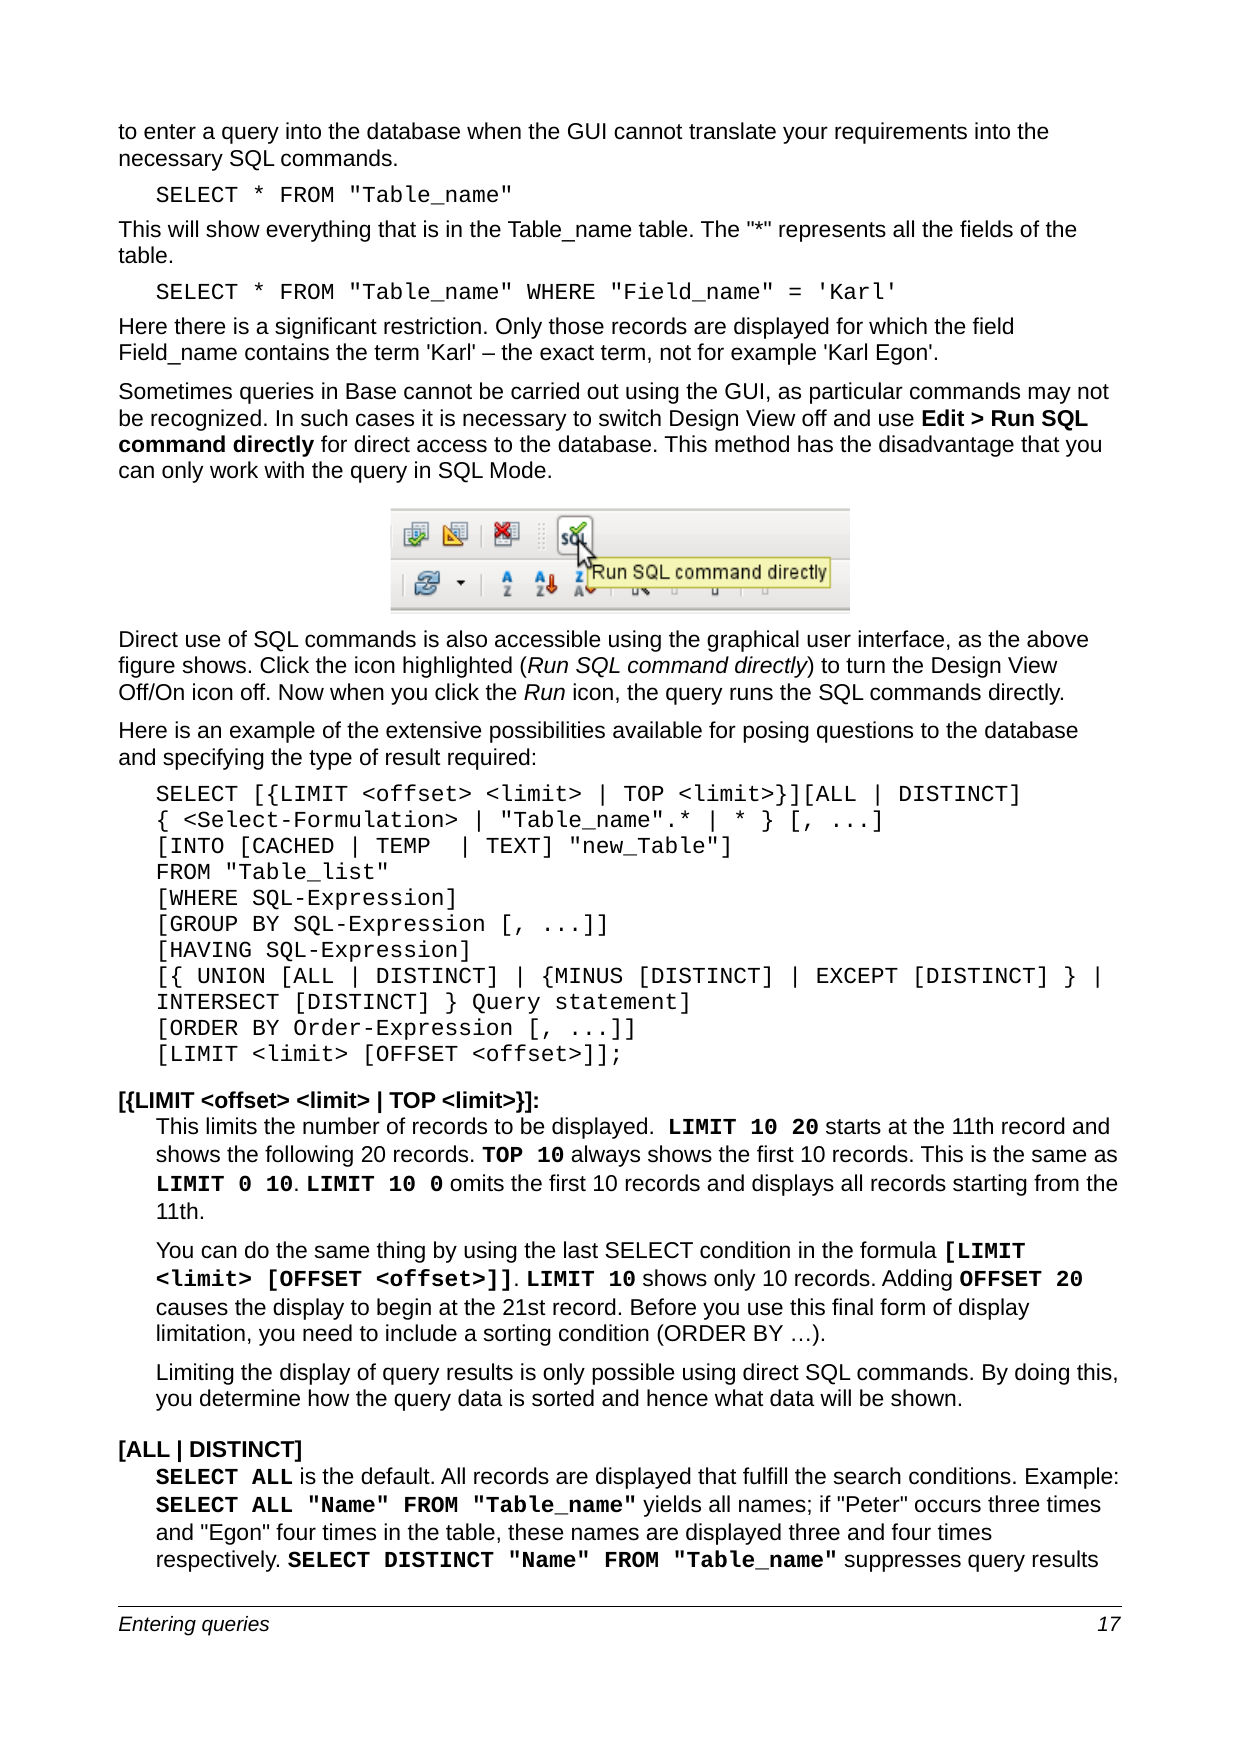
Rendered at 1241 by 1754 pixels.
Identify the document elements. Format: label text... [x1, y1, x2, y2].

text This will show everything that is in the Table_name table. The "*" represents all the fields of the table. [118, 216, 1122, 268]
text FROM "Table_list" [156, 860, 1122, 886]
text [INTO [CACHED | TEMP | TEXT] "new_Table"] [156, 834, 1122, 860]
text [GROUP BY SQL-Expression [, ...]] [156, 912, 1122, 938]
text Limiting the display of query results is only possible using direct SQL commands. By doing this, you determine how the query data is sorted and hence what data will be shown. [156, 1359, 1122, 1411]
text SELECT * FROM "Table_name" WHERE "Field_name" = 'Karl' [156, 281, 1122, 307]
text Here is an example of the extensive possibilities available for posing questions to the database and specifying the type of result required: [118, 717, 1122, 770]
text [HAVING SQL-Expression] [156, 938, 1122, 964]
text SELECT ALL is the default. All records are displayed that fulfill the search conditions. Example: SELECT ALL "Name" FROM "Table_name" yields all names; if "Peter" occurs three times and "Egon" four times in the table, these names are displayed three and four times respectively. SELECT DISTINCT "Name" FROM "Table_name" suppresses query results [156, 1463, 1122, 1574]
text You can do the same thing by using the last SELECT condition in the formula [LIMIT <limit> [OFFSET <offset>]]. LIMIT 10 shows only 10 records. Adding OFFSET 20 causes the display to begin at the 21st record. Before you use this final form of display limitation, you need to include a sorting condition (ORDER BY …). [156, 1237, 1122, 1346]
list [ALL | DISTINCT] [118, 1436, 1122, 1463]
text [WHERE SQL-Expression] [156, 886, 1122, 912]
text INTERSECT [DISTINCT] } Query statement] [156, 990, 1122, 1016]
text [LIMIT <limit> [OFFSET <offset>]]; [156, 1042, 1122, 1068]
text { <Select-Formulation> | "Table_name".* | * } [, ...] [156, 808, 1122, 834]
list [{LIMIT <offset> <limit> | TOP <limit>}]: [118, 1087, 1122, 1113]
text Here there is a significant restriction. Only those records are displayed for which the field Field_name contains the term 'Karl' – the exact term, not for example 'Karl Egon'. [118, 313, 1122, 366]
picture [390, 508, 850, 614]
text SELECT * FROM "Table_name" [156, 183, 1122, 209]
text to enter a query into the database when the GUI cannot translate your requirements into the necessary SQL commands. [118, 118, 1122, 171]
text [{ UNION [ALL | DISTINCT] | {MINUS [DISTINCT] | EXCEPT [DISTINCT] } | [156, 964, 1122, 990]
text [ORDER BY Order-Expression [, ...]] [156, 1016, 1122, 1042]
text Sometimes queries in Base cannot be carried out using the GUI, as particular commands may not be recognized. In such cases it is necessary to switch Design View off and use Edit > Run SQL command directly for direct access to the database. This method has the disadvantage that you can only work with the query in SQL Mode. [118, 378, 1122, 483]
text Direct use of SQL commands is also accessible using the graphical user interface, as the above figure shows. Click the icon highlighted (Run SQL command directly) to turn the Design View Off/On icon off. Now when you click the Run icon, the query runs the SQL commands directly. [118, 626, 1122, 705]
text This limits the number of records to be displayed. LIMIT 10 20 starts at the 11th record and shows the following 20 records. TOP 10 always shows the first 10 records. This is the same as LIMIT 0 10. LIMIT 10 0 omits the first 10 records and displays all records starting from the 11th. [156, 1113, 1122, 1224]
text SELECT [{LIMIT <offset> <limit> | TOP <limit>}][ALL | DISTINCT] [156, 782, 1122, 808]
